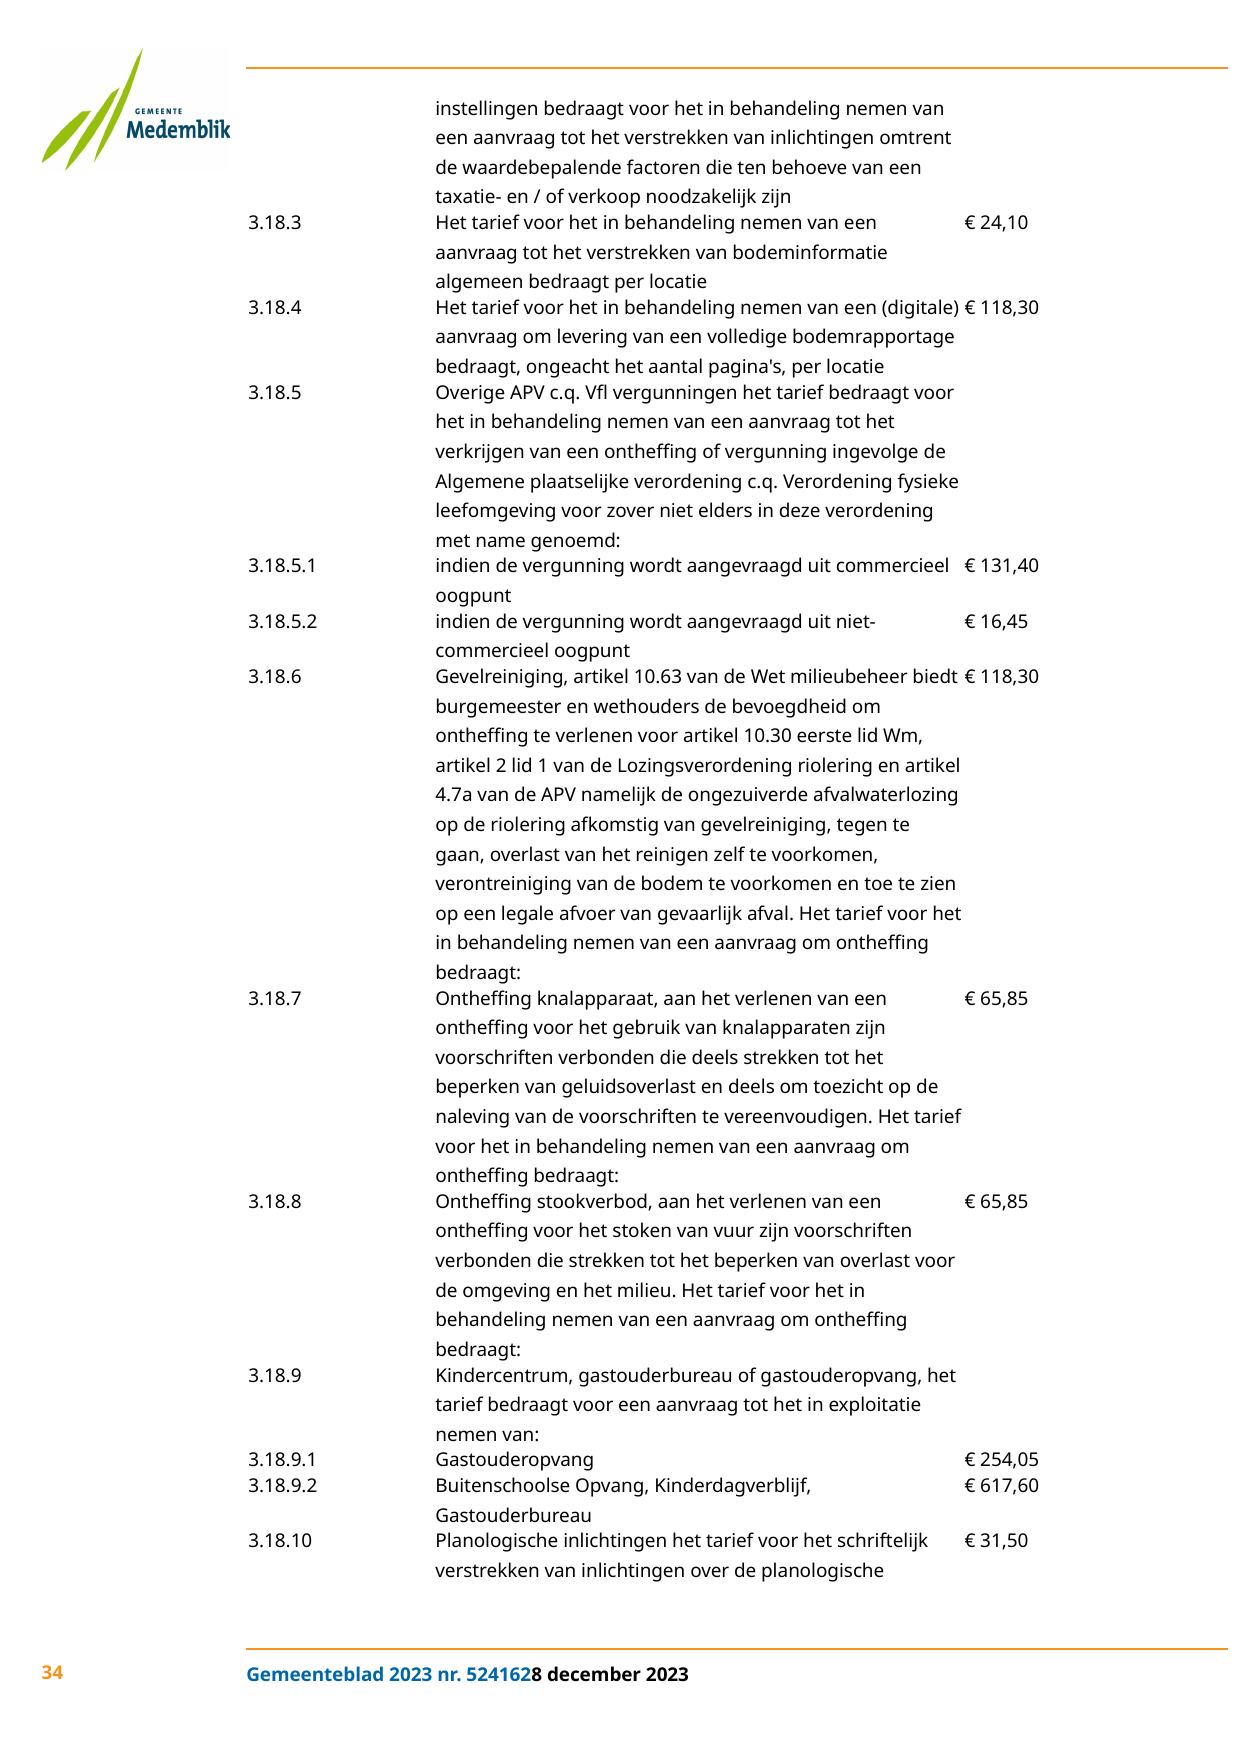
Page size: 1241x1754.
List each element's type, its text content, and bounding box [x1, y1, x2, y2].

table_cell € 617,60 [964, 1473, 1152, 1528]
table_cell 3.18.5 [248, 379, 435, 553]
table_cell € 118,30 [964, 663, 1152, 985]
table_cell Het tarief voor het in behandeling nemen van een aanvraag tot het verstrekken van bodeminformatie algemeen bedraagt per locatie [435, 209, 964, 294]
table_cell [248, 95, 435, 209]
table_cell € 254,05 [964, 1447, 1152, 1472]
table_cell € 131,40 [964, 553, 1152, 608]
table_cell Het tarief voor het in behandeling nemen van een (digitale) aanvraag om levering van een volledige bodemrapportage bedraagt, ongeacht het aantal pagina's, per locatie [435, 294, 964, 379]
table_cell 3.18.7 [248, 985, 435, 1188]
table_cell € 24,10 [964, 209, 1152, 294]
table_cell € 65,85 [964, 985, 1152, 1188]
table_cell 3.18.3 [248, 209, 435, 294]
table_cell Gevelreiniging, artikel 10.63 van de Wet milieubeheer biedt burgemeester en wethouders de bevoegdheid om ontheffing te verlenen voor artikel 10.30 eerste lid Wm, artikel 2 lid 1 van de Lozingsverordening riolering en artikel 4.7a van de APV namelijk de ongezuiverde afvalwaterlozing op de riolering afkomstig van gevelreiniging, tegen te gaan, overlast van het reinigen zelf te voorkomen, verontreiniging van de bodem te voorkomen en toe te zien op een legale afvoer van gevaarlijk afval. Het tarief voor het in behandeling nemen van een aanvraag om ontheffing bedraagt: [435, 663, 964, 985]
table_cell Buitenschoolse Opvang, Kinderdagverblijf, Gastouderbureau [435, 1473, 964, 1528]
table_cell € 16,45 [964, 608, 1152, 663]
table_cell Gastouderopvang [435, 1447, 964, 1472]
table_cell indien de vergunning wordt aangevraagd uit commercieel oogpunt [435, 553, 964, 608]
table_cell € 31,50 [964, 1528, 1152, 1583]
table_cell € 65,85 [964, 1188, 1152, 1362]
table_cell 3.18.4 [248, 294, 435, 379]
table_cell Kindercentrum, gastouderbureau of gastouderopvang, het tarief bedraagt voor een aanvraag tot het in exploitatie nemen van: [435, 1362, 964, 1447]
table_cell 3.18.5.1 [248, 553, 435, 608]
table_cell 3.18.8 [248, 1188, 435, 1362]
table_cell 3.18.10 [248, 1528, 435, 1583]
table_cell 3.18.9 [248, 1362, 435, 1447]
table_cell Overige APV c.q. Vfl vergunningen het tarief bedraagt voor het in behandeling nemen van een aanvraag tot het verkrijgen van een ontheffing of vergunning ingevolge de Algemene plaatselijke verordening c.q. Verordening fysieke leefomgeving voor zover niet elders in deze verordening met name genoemd: [435, 379, 964, 553]
table_cell [964, 1362, 1152, 1447]
picture [41, 47, 231, 172]
table_cell 3.18.5.2 [248, 608, 435, 663]
table_cell € 118,30 [964, 294, 1152, 379]
table_cell 3.18.6 [248, 663, 435, 985]
table_cell indien de vergunning wordt aangevraagd uit niet-commercieel oogpunt [435, 608, 964, 663]
table_cell Ontheffing stookverbod, aan het verlenen van een ontheffing voor het stoken van vuur zijn voorschriften verbonden die strekken tot het beperken van overlast voor de omgeving en het milieu. Het tarief voor het in behandeling nemen van een aanvraag om ontheffing bedraagt: [435, 1188, 964, 1362]
table_cell Ontheffing knalapparaat, aan het verlenen van een ontheffing voor het gebruik van knalapparaten zijn voorschriften verbonden die deels strekken tot het beperken van geluidsoverlast en deels om toezicht op de naleving van de voorschriften te vereenvoudigen. Het tarief voor het in behandeling nemen van een aanvraag om ontheffing bedraagt: [435, 985, 964, 1188]
table_cell 3.18.9.2 [248, 1473, 435, 1528]
table_cell instellingen bedraagt voor het in behandeling nemen van een aanvraag tot het verstrekken van inlichtingen omtrent de waardebepalende factoren die ten behoeve van een taxatie- en / of verkoop noodzakelijk zijn [435, 95, 964, 209]
table_cell [964, 95, 1152, 209]
table_cell Planologische inlichtingen het tarief voor het schriftelijk verstrekken van inlichtingen over de planologische [435, 1528, 964, 1583]
table_cell [964, 379, 1152, 553]
table_cell 3.18.9.1 [248, 1447, 435, 1472]
